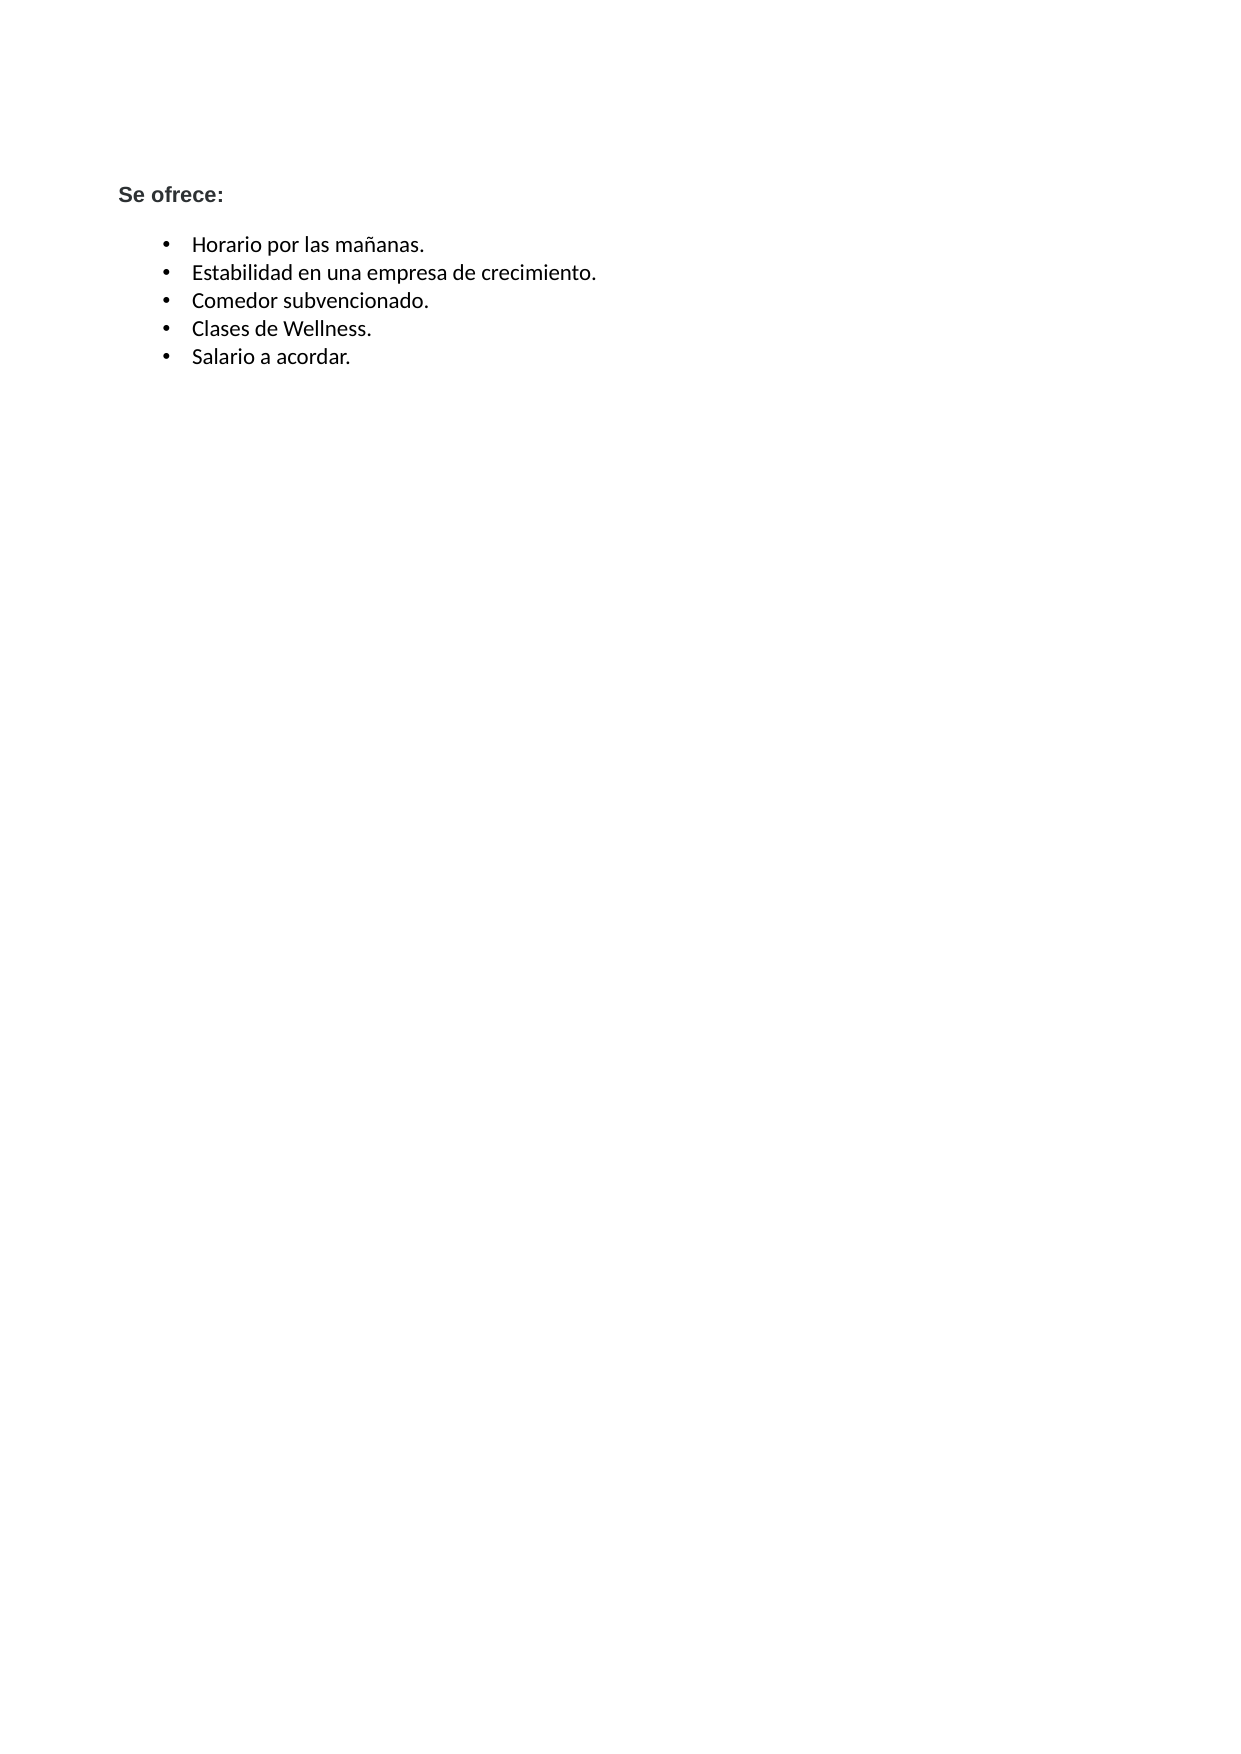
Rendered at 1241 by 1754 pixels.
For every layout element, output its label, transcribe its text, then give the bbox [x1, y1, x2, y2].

text Se ofrece: [118, 176, 1122, 207]
list Clases de Wellness. [162, 314, 1122, 342]
list Comedor subvencionado. [162, 286, 1122, 314]
list Horario por las mañanas. [162, 230, 1122, 258]
list Estabilidad en una empresa de crecimiento. [162, 258, 1122, 286]
list Salario a acordar. [162, 342, 1122, 370]
